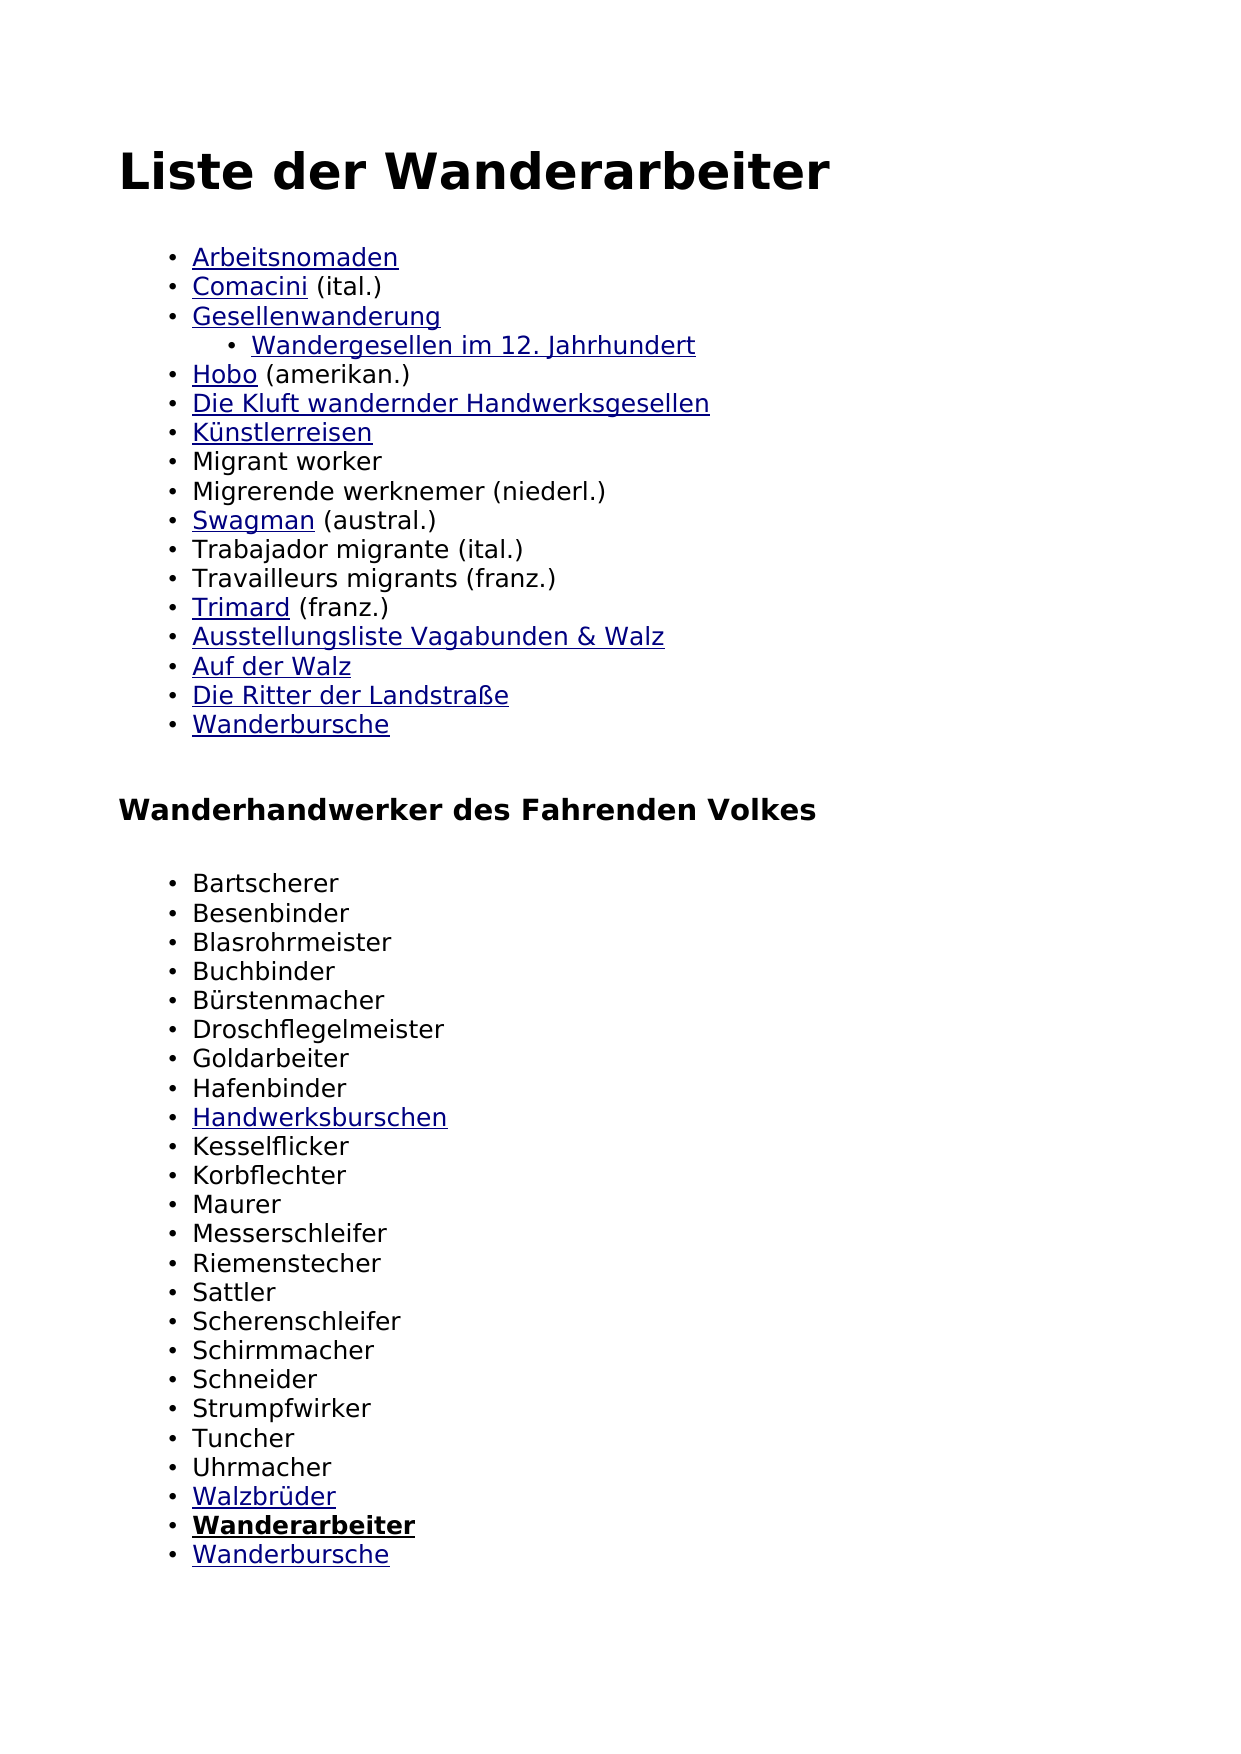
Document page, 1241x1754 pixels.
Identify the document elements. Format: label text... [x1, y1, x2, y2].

list Droschflegelmeister [177, 1015, 1122, 1044]
list Comacini (ital.) [177, 272, 1122, 302]
subtitle Liste der Wanderarbeiter [118, 143, 1122, 201]
list Swagman (austral.) [177, 506, 1122, 535]
list Goldarbeiter [177, 1044, 1122, 1074]
list Besenbinder [177, 899, 1122, 928]
list Hafenbinder [177, 1074, 1122, 1103]
list Strumpfwirker [177, 1394, 1122, 1424]
list Auf der Walz [177, 652, 1122, 681]
list Die Ritter der Landstraße [177, 681, 1122, 710]
list Arbeitsnomaden [177, 243, 1122, 272]
list Maurer [177, 1190, 1122, 1219]
list Migrant worker [177, 447, 1122, 477]
list Die Kluft wandernder Handwerksgesellen [177, 389, 1122, 418]
list Messerschleifer [177, 1219, 1122, 1249]
list Schirmmacher [177, 1336, 1122, 1365]
list Uhrmacher [177, 1453, 1122, 1482]
list Migrerende werknemer (niederl.) [177, 477, 1122, 506]
list Buchbinder [177, 957, 1122, 986]
list Travailleurs migrants (franz.) [177, 564, 1122, 593]
list Scherenschleifer [177, 1307, 1122, 1336]
list Tuncher [177, 1424, 1122, 1453]
list Bürstenmacher [177, 986, 1122, 1015]
list Schneider [177, 1365, 1122, 1394]
list Bartscherer [177, 869, 1122, 899]
list Kesselflicker [177, 1132, 1122, 1161]
list Riemenstecher [177, 1249, 1122, 1278]
list Korbflechter [177, 1161, 1122, 1190]
list Wandergesellen im 12. Jahrhundert [236, 331, 1122, 360]
list Künstlerreisen [177, 418, 1122, 447]
list Sattler [177, 1278, 1122, 1307]
list Hobo (amerikan.) [177, 360, 1122, 389]
list Gesellenwanderung [177, 302, 1122, 331]
list Ausstellungsliste Vagabunden & Walz [177, 622, 1122, 652]
list Trimard (franz.) [177, 593, 1122, 622]
list Wanderarbeiter [177, 1511, 1122, 1540]
list Blasrohrmeister [177, 928, 1122, 957]
list Walzbrüder [177, 1482, 1122, 1511]
list Wanderbursche [177, 710, 1122, 739]
list Trabajador migrante (ital.) [177, 535, 1122, 564]
subtitle Wanderhandwerker des Fahrenden Volkes [118, 794, 1122, 828]
list Handwerksburschen [177, 1103, 1122, 1132]
list Wanderbursche [177, 1540, 1122, 1569]
